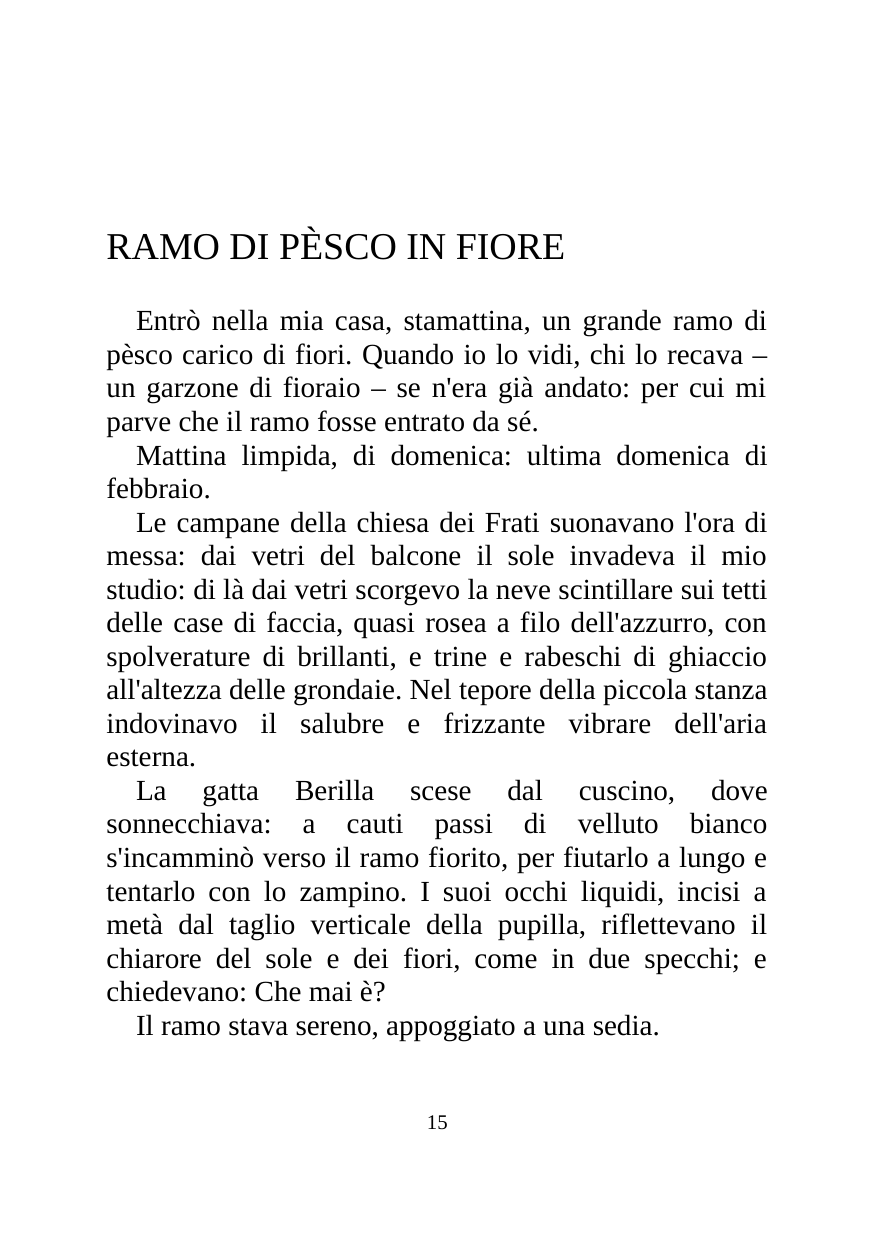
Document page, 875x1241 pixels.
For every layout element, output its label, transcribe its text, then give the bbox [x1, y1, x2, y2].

text Entrò nella mia casa, stamattina, un grande ramo di pèsco carico di fiori. Quando io lo vidi, chi lo recava – un garzone di fioraio – se n'era già andato: per cui mi parve che il ramo fosse entrato da sé. [106, 303, 768, 438]
text Mattina limpida, di domenica: ultima domenica di febbraio. [106, 438, 768, 505]
text La gatta Berilla scese dal cuscino, dove sonnecchiava: a cauti passi di velluto bianco s'incamminò verso il ramo fiorito, per fiutarlo a lungo e tentarlo con lo zampino. I suoi occhi liquidi, incisi a metà dal taglio verticale della pupilla, riflettevano il chiarore del sole e dei fiori, come in due specchi; e chiedevano: Che mai è? [106, 773, 768, 1008]
subtitle RAMO DI PÈSCO IN FIORE [106, 224, 768, 268]
text Le campane della chiesa dei Frati suonavano l'ora di messa: dai vetri del balcone il sole invadeva il mio studio: di là dai vetri scorgevo la neve scintillare sui tetti delle case di faccia, quasi rosea a filo dell'azzurro, con spolverature di brillanti, e trine e rabeschi di ghiaccio all'altezza delle grondaie. Nel tepore della piccola stanza indovinavo il salubre e frizzante vibrare dell'aria esterna. [106, 505, 768, 773]
text Il ramo stava sereno, appoggiato a una sedia. [106, 1008, 768, 1041]
